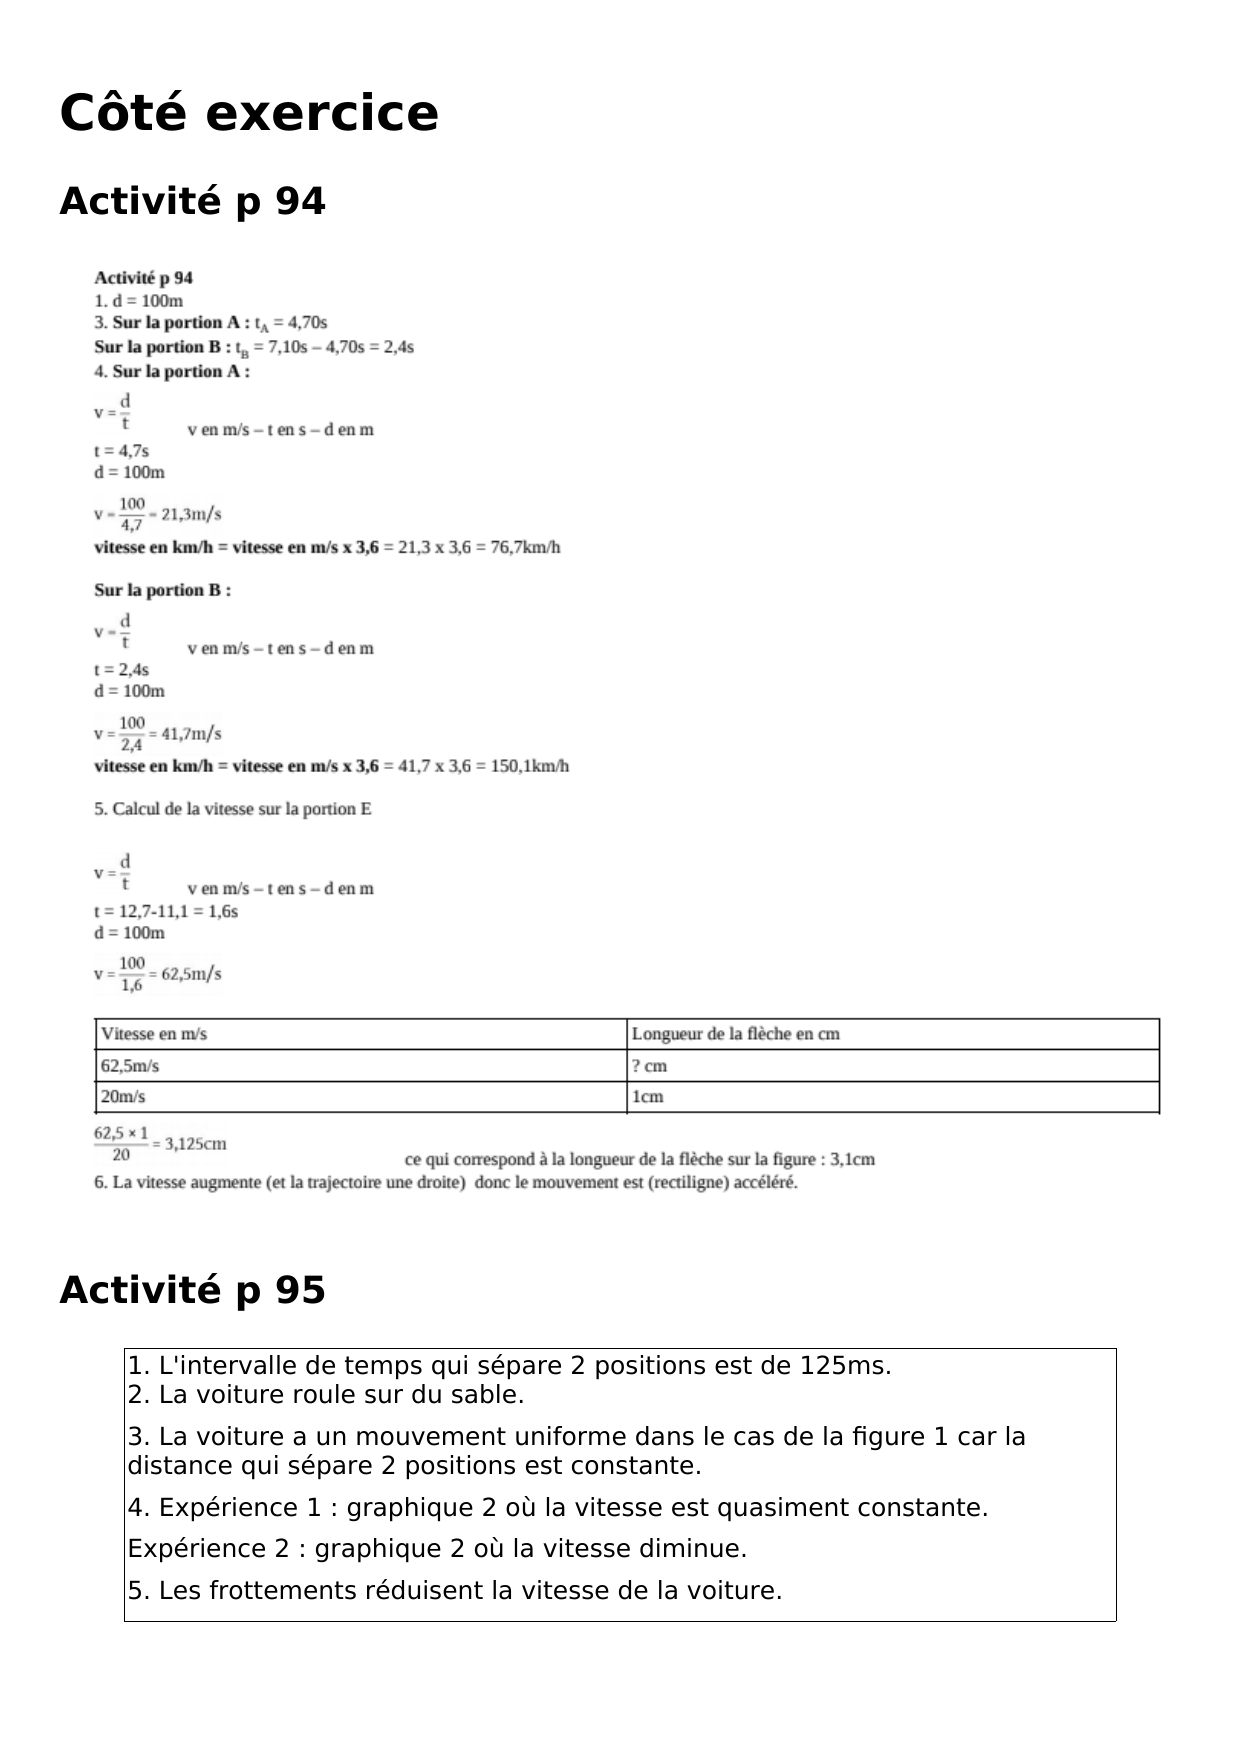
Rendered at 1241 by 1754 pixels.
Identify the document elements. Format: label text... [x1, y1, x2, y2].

subtitle Activité p 94 [59, 180, 1181, 223]
subtitle Activité p 95 [59, 1268, 1181, 1312]
subtitle Côté exercice [59, 84, 1181, 142]
picture [59, 236, 1182, 1231]
table_header 1. L'intervalle de temps qui sépare 2 positions est de 125ms. 2. La voiture roule sur du sable. 3. La voiture a un mouvement uniforme dans le cas de la figure 1 car la distance qui sépare 2 positions est constante. 4. Expérience 1 : graphique 2 où la vitesse est quasiment constante. Expérience 2 : graphique 2 où la vitesse diminue. 5. Les frottements réduisent la vitesse de la voiture. [125, 1349, 1116, 1621]
